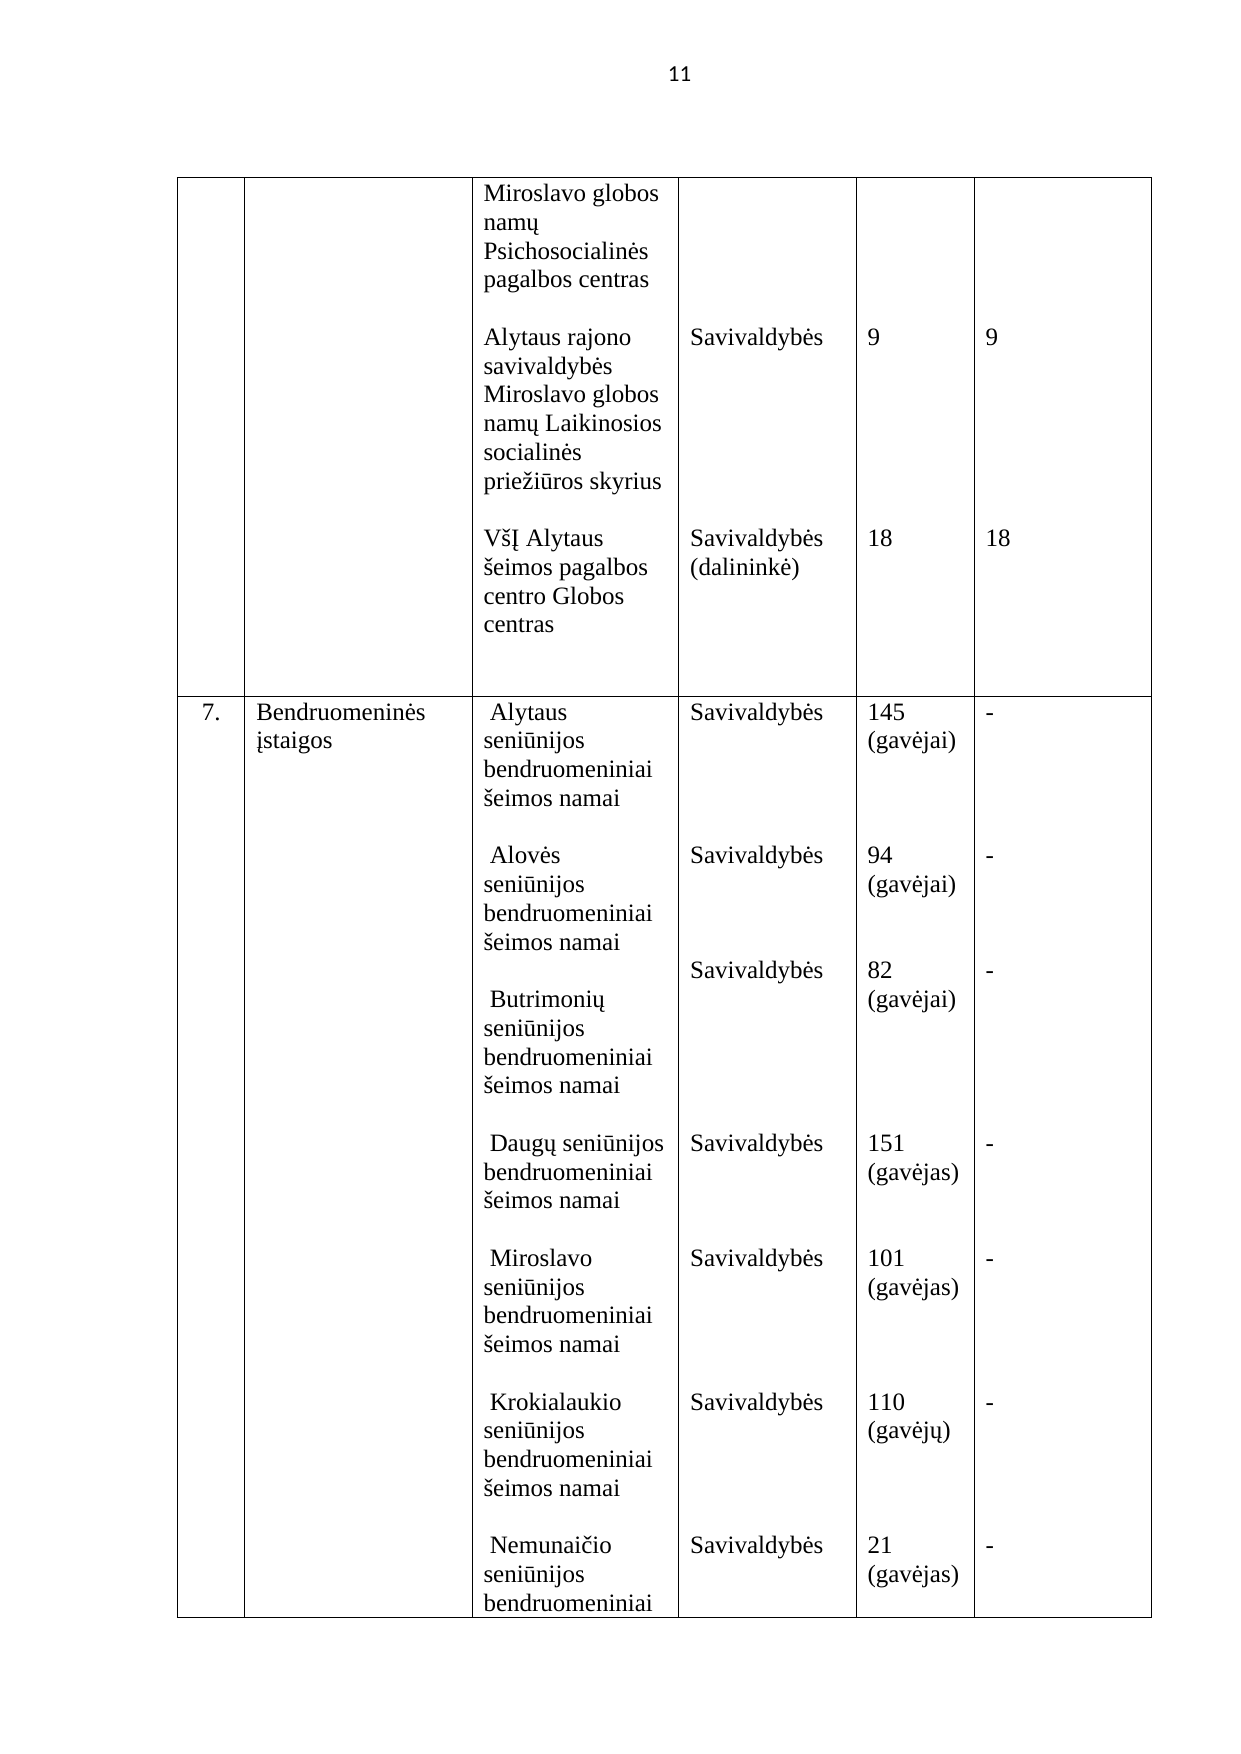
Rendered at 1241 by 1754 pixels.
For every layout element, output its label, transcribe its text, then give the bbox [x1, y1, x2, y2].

table_cell Alytaus seniūnijos bendruomeniniai šeimos namai Alovės seniūnijos bendruomeniniai šeimos namai Butrimonių seniūnijos bendruomeniniai šeimos namai Daugų seniūnijos bendruomeniniai šeimos namai Miroslavo seniūnijos bendruomeniniai šeimos namai Krokialaukio seniūnijos bendruomeniniai šeimos namai Nemunaičio seniūnijos bendruomeniniai [473, 697, 678, 1617]
table_cell [245, 178, 472, 696]
table_cell Savivaldybės Savivaldybės (dalininkė) [679, 178, 856, 696]
table_cell Miroslavo globos namų Psichosocialinės pagalbos centras Alytaus rajono savivaldybės Miroslavo globos namų Laikinosios socialinės priežiūros skyrius VšĮ Alytaus šeimos pagalbos centro Globos centras [473, 178, 678, 696]
table_cell 7. [178, 697, 244, 1617]
table_cell 9 18 [975, 178, 1151, 696]
table_cell [178, 178, 244, 696]
table_cell Savivaldybės Savivaldybės Savivaldybės Savivaldybės Savivaldybės Savivaldybės Savivaldybės [679, 697, 856, 1617]
table_cell - - - - - - - - - - - [975, 697, 1151, 1617]
table_cell 145 (gavėjai) 94 (gavėjai) 82 (gavėjai) 151 (gavėjas) 101 (gavėjas) 110 (gavėjų) 21 (gavėjas) [857, 697, 974, 1617]
table_cell 9 18 [857, 178, 974, 696]
table_cell Bendruomeninės įstaigos [245, 697, 472, 1617]
